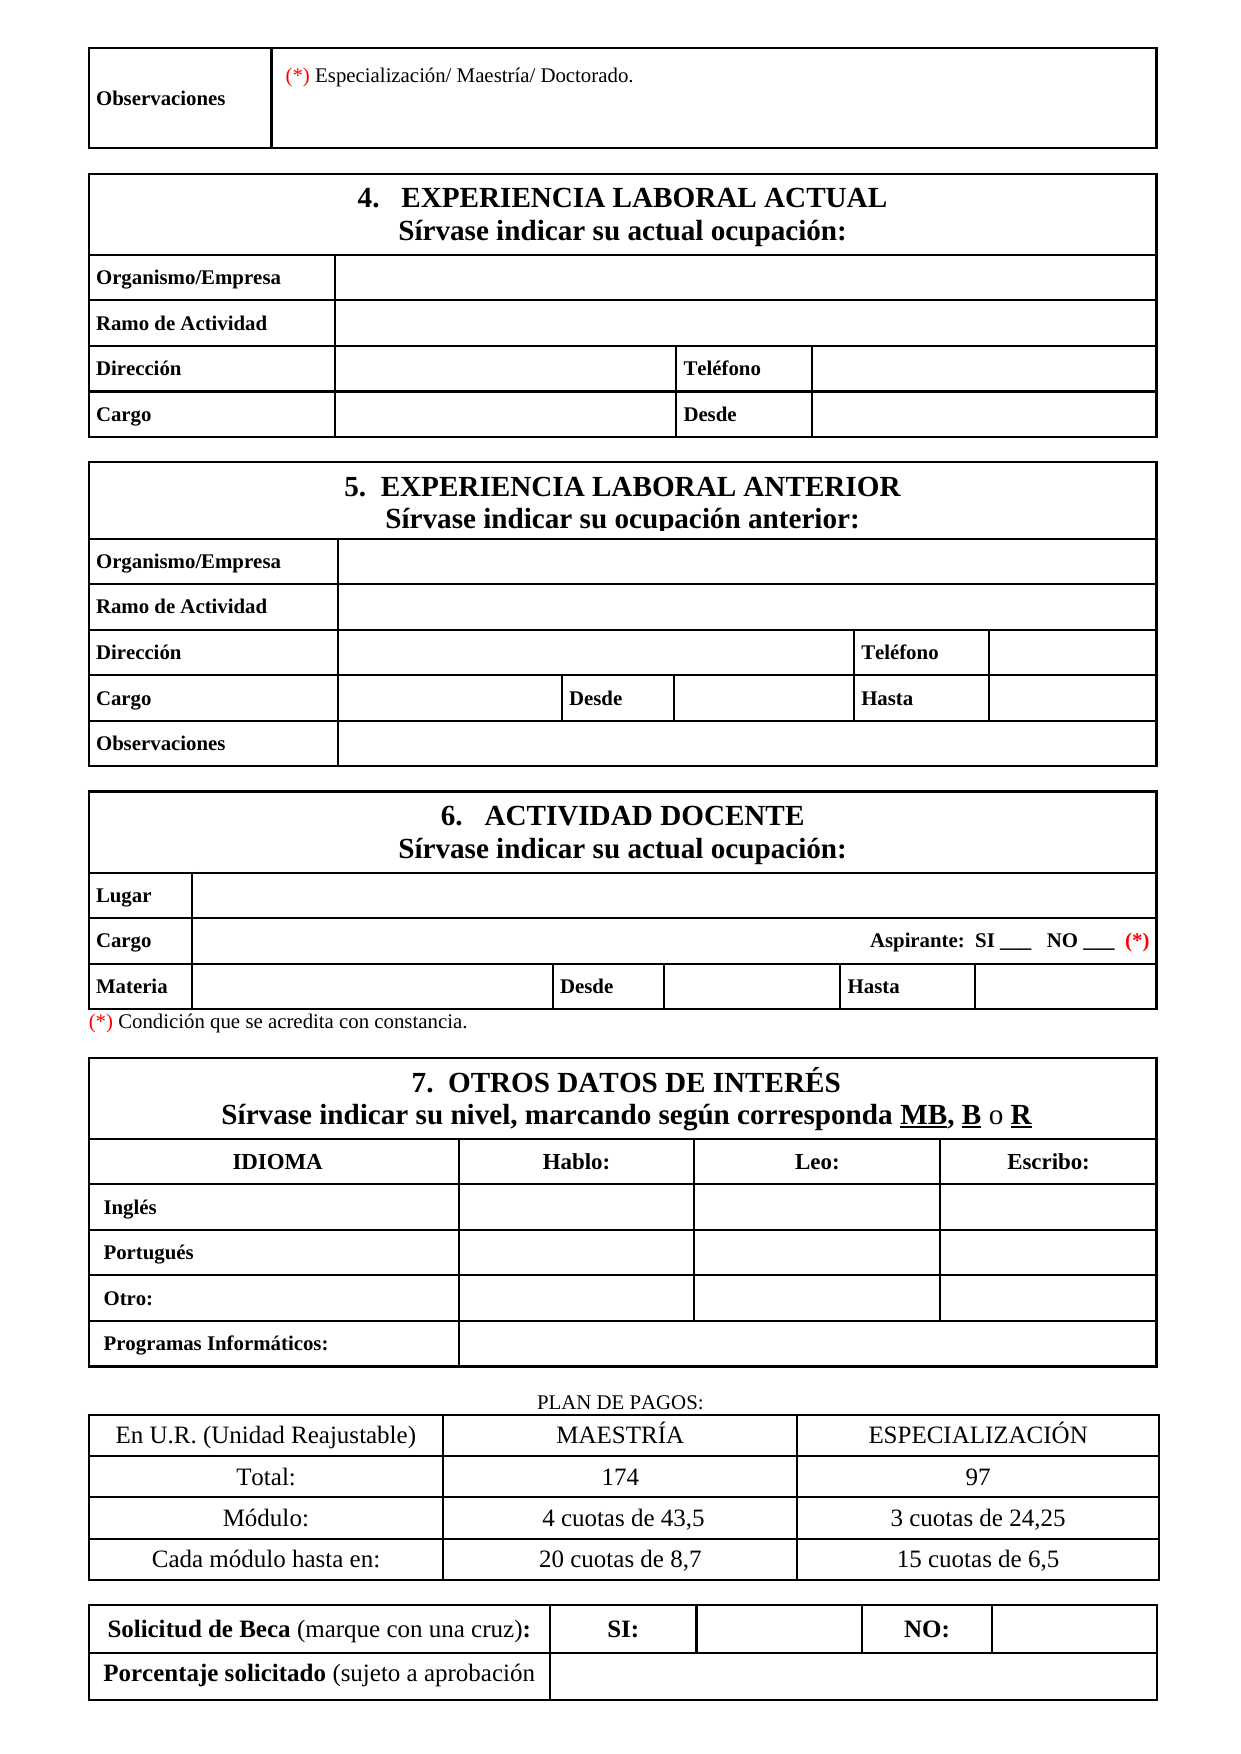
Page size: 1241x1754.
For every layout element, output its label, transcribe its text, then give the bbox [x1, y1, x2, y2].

table_cell 3 cuotas de 24,25 [798, 1498, 1158, 1537]
table_cell Desde [677, 393, 811, 436]
table_cell Observaciones [90, 49, 270, 147]
table_header [698, 1606, 861, 1652]
table_cell 97 [798, 1457, 1158, 1496]
table_cell Porcentaje solicitado (sujeto a aprobación [90, 1654, 549, 1699]
table_cell Dirección [90, 631, 337, 674]
table_cell Leo: [695, 1140, 939, 1183]
table_cell [460, 1231, 693, 1274]
table_cell [941, 1185, 1155, 1229]
table_cell Otro: [90, 1276, 458, 1320]
table_cell Ramo de Actividad [90, 301, 334, 345]
table_cell [695, 1276, 939, 1320]
table_cell [990, 631, 1155, 674]
table_cell Ramo de Actividad [90, 585, 337, 629]
table_cell Escribo: [941, 1140, 1155, 1183]
table_header MAESTRÍA [444, 1416, 796, 1455]
table_cell [813, 347, 1155, 390]
text (*) Condición que se acredita con constancia. [88, 1010, 1152, 1033]
table_cell [339, 676, 561, 720]
table_cell 20 cuotas de 8,7 [444, 1540, 796, 1579]
table_cell Dirección [90, 347, 334, 390]
table_cell Materia [90, 965, 191, 1008]
table_cell [460, 1185, 693, 1229]
table_cell [675, 676, 853, 720]
table_header NO: [863, 1606, 991, 1652]
table_cell [339, 540, 1155, 583]
table_cell Organismo/Empresa [90, 540, 337, 583]
table_cell [336, 393, 675, 436]
table_cell [665, 965, 839, 1008]
table_cell [551, 1654, 1156, 1699]
table_cell Teléfono [855, 631, 988, 674]
table_cell [339, 631, 853, 674]
table_cell 15 cuotas de 6,5 [798, 1540, 1158, 1579]
table_header ESPECIALIZACIÓN [798, 1416, 1158, 1455]
table_header 7. OTROS DATOS DE INTERÉS Sírvase indicar su nivel, marcando según corresponda MB, B o R [90, 1059, 1155, 1138]
table_cell [336, 256, 1155, 299]
table_cell Hasta [855, 676, 988, 720]
table_header 6. ACTIVIDAD DOCENTE Sírvase indicar su actual ocupación: [90, 793, 1155, 872]
table_cell Módulo: [90, 1498, 442, 1537]
table_header En U.R. (Unidad Reajustable) [90, 1416, 442, 1455]
table_cell [339, 585, 1155, 629]
table_cell 174 [444, 1457, 796, 1496]
table_cell [813, 393, 1155, 436]
table_cell Cada módulo hasta en: [90, 1540, 442, 1579]
table_cell Organismo/Empresa [90, 256, 334, 299]
table_cell Cargo [90, 393, 334, 436]
table_cell [339, 722, 1155, 765]
table_cell Desde [563, 676, 673, 720]
table_cell Total: [90, 1457, 442, 1496]
table_cell 4 cuotas de 43,5 [444, 1498, 796, 1537]
table_cell Lugar [90, 874, 191, 917]
table_cell [941, 1276, 1155, 1320]
table_cell [460, 1322, 1155, 1365]
table_cell [336, 301, 1155, 345]
table_cell [976, 965, 1155, 1008]
table_cell Cargo [90, 919, 191, 963]
table_header [993, 1606, 1156, 1652]
text PLAN DE PAGOS: [88, 1391, 1152, 1414]
table_header SI: [551, 1606, 695, 1652]
table_cell Hablo: [460, 1140, 693, 1183]
table_cell Cargo [90, 676, 337, 720]
table_cell Desde [554, 965, 663, 1008]
table_cell Inglés [90, 1185, 458, 1229]
table_cell Teléfono [677, 347, 811, 390]
table_header 5. EXPERIENCIA LABORAL ANTERIOR Sírvase indicar su ocupación anterior: [90, 463, 1155, 538]
table_cell [990, 676, 1155, 720]
table_cell IDIOMA [90, 1140, 458, 1183]
table_cell Aspirante: SI ___ NO ___ (*) [193, 919, 1155, 963]
table_cell [695, 1185, 939, 1229]
table_cell (*) Especialización/ Maestría/ Doctorado. [273, 49, 1155, 147]
table_cell [336, 347, 675, 390]
table_cell [941, 1231, 1155, 1274]
table_cell [695, 1231, 939, 1274]
table_header 4. EXPERIENCIA LABORAL ACTUAL Sírvase indicar su actual ocupación: [90, 175, 1155, 254]
table_cell [193, 874, 1155, 917]
table_cell Portugués [90, 1231, 458, 1274]
table_cell Programas Informáticos: [90, 1322, 458, 1365]
table_cell [460, 1276, 693, 1320]
table_cell Hasta [841, 965, 974, 1008]
table_cell Observaciones [90, 722, 337, 765]
table_header Solicitud de Beca (marque con una cruz): [90, 1606, 549, 1652]
table_cell [193, 965, 552, 1008]
